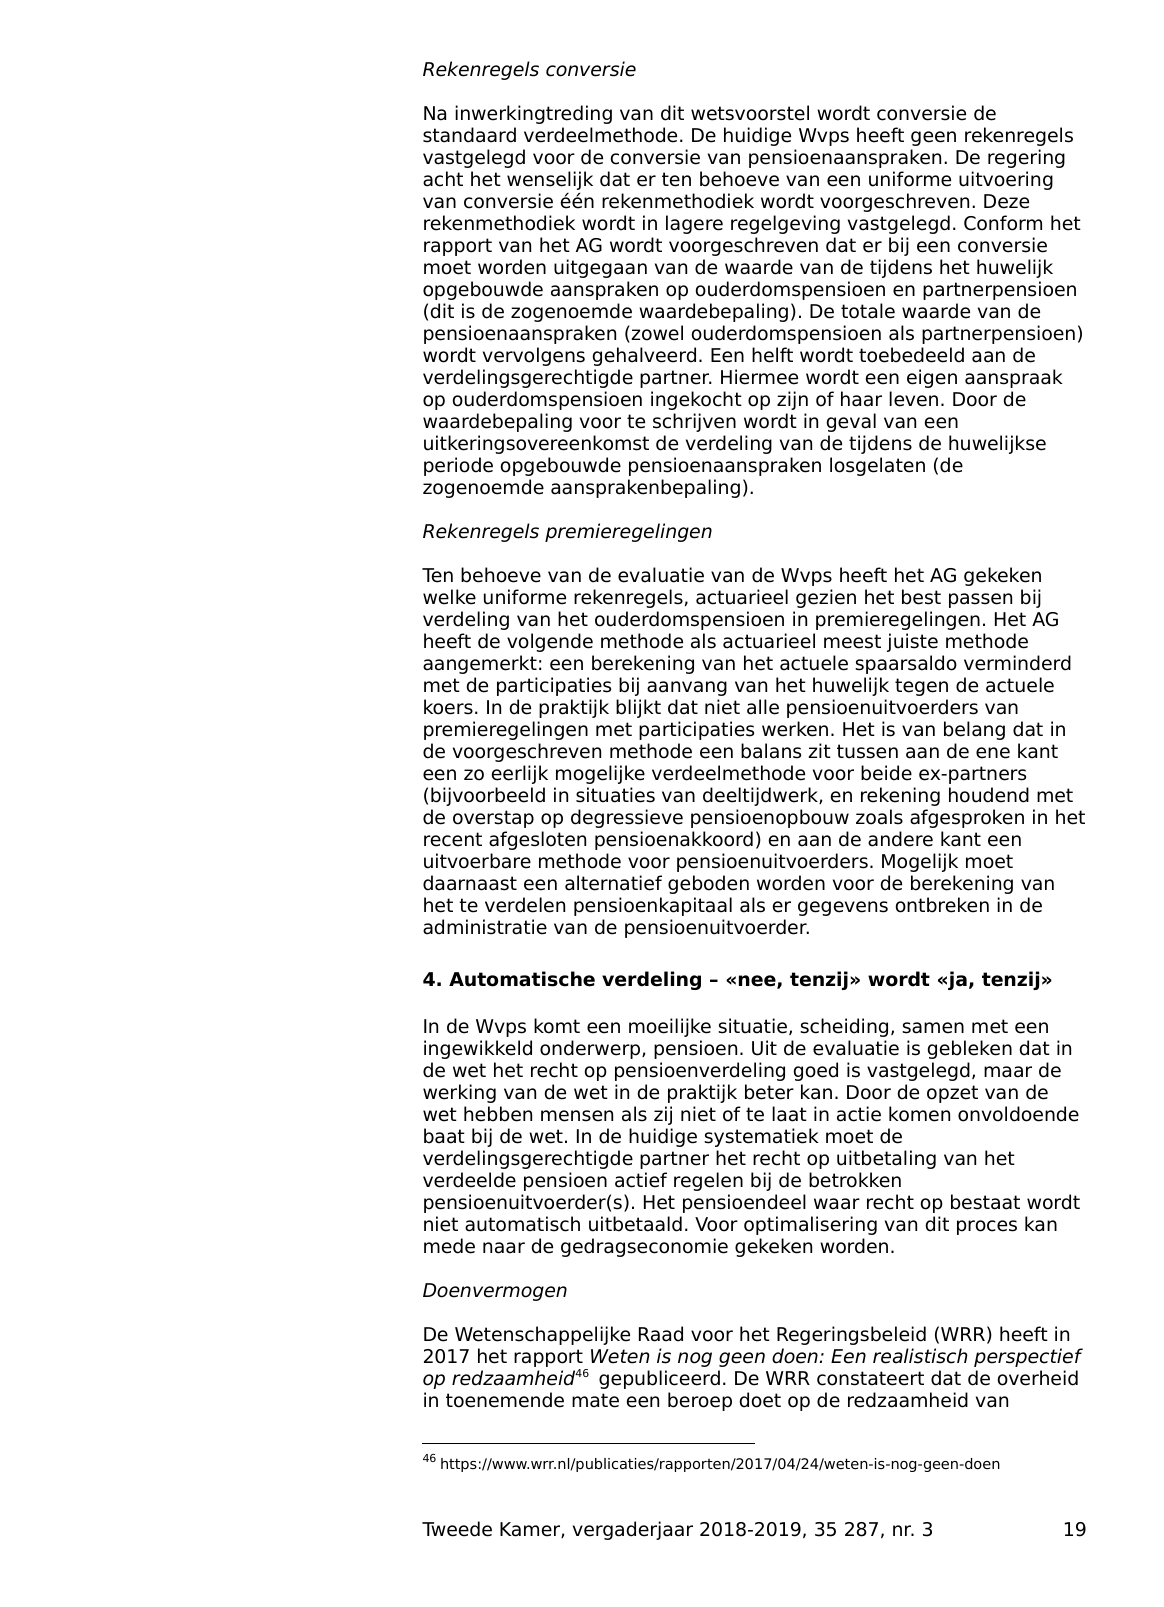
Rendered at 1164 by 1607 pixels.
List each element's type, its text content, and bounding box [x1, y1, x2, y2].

subtitle Rekenregels premieregelingen [422, 521, 1087, 543]
text https://www.wrr.nl/publicaties/rapporten/2017/04/24/weten-is-nog-geen-doen [422, 1452, 1087, 1474]
subtitle Rekenregels conversie [422, 59, 1087, 81]
subtitle Doenvermogen [422, 1280, 1087, 1302]
text In de Wvps komt een moeilijke situatie, scheiding, samen met een ingewikkeld onderwerp, pensioen. Uit de evaluatie is gebleken dat in de wet het recht op pensioenverdeling goed is vastgelegd, maar de werking van de wet in de praktijk beter kan. Door de opzet van de wet hebben mensen als zij niet of te laat in actie komen onvoldoende baat bij de wet. In de huidige systematiek moet de verdelingsgerechtigde partner het recht op uitbetaling van het verdeelde pensioen actief regelen bij de betrokken pensioenuitvoerder(s). Het pensioendeel waar recht op bestaat wordt niet automatisch uitbetaald. Voor optimalisering van dit proces kan mede naar de gedragseconomie gekeken worden. [422, 1016, 1087, 1258]
text Na inwerkingtreding van dit wetsvoorstel wordt conversie de standaard verdeelmethode. De huidige Wvps heeft geen rekenregels vastgelegd voor de conversie van pensioenaanspraken. De regering acht het wenselijk dat er ten behoeve van een uniforme uitvoering van conversie één rekenmethodiek wordt voorgeschreven. Deze rekenmethodiek wordt in lagere regelgeving vastgelegd. Conform het rapport van het AG wordt voorgeschreven dat er bij een conversie moet worden uitgegaan van de waarde van de tijdens het huwelijk opgebouwde aanspraken op ouderdomspensioen en partnerpensioen (dit is de zogenoemde waardebepaling). De totale waarde van de pensioenaanspraken (zowel ouderdomspensioen als partnerpensioen) wordt vervolgens gehalveerd. Een helft wordt toebedeeld aan de verdelingsgerechtigde partner. Hiermee wordt een eigen aanspraak op ouderdomspensioen ingekocht op zijn of haar leven. Door de waardebepaling voor te schrijven wordt in geval van een uitkeringsovereenkomst de verdeling van de tijdens de huwelijkse periode opgebouwde pensioenaanspraken losgelaten (de zogenoemde aansprakenbepaling). [422, 103, 1087, 499]
subtitle 4. Automatische verdeling – «nee, tenzij» wordt «ja, tenzij» [422, 969, 1087, 991]
text Ten behoeve van de evaluatie van de Wvps heeft het AG gekeken welke uniforme rekenregels, actuarieel gezien het best passen bij verdeling van het ouderdomspensioen in premieregelingen. Het AG heeft de volgende methode als actuarieel meest juiste methode aangemerkt: een berekening van het actuele spaarsaldo verminderd met de participaties bij aanvang van het huwelijk tegen de actuele koers. In de praktijk blijkt dat niet alle pensioenuitvoerders van premieregelingen met participaties werken. Het is van belang dat in de voorgeschreven methode een balans zit tussen aan de ene kant een zo eerlijk mogelijke verdeelmethode voor beide ex-partners (bijvoorbeeld in situaties van deeltijdwerk, en rekening houdend met de overstap op degressieve pensioenopbouw zoals afgesproken in het recent afgesloten pensioenakkoord) en aan de andere kant een uitvoerbare methode voor pensioenuitvoerders. Mogelijk moet daarnaast een alternatief geboden worden voor de berekening van het te verdelen pensioenkapitaal als er gegevens ontbreken in de administratie van de pensioenuitvoerder. [422, 565, 1087, 939]
text De Wetenschappelijke Raad voor het Regeringsbeleid (WRR) heeft in 2017 het rapport Weten is nog geen doen: Een realistisch perspectief op redzaamheid gepubliceerd. De WRR constateert dat de overheid in toenemende mate een beroep doet op de redzaamheid van [422, 1324, 1087, 1412]
